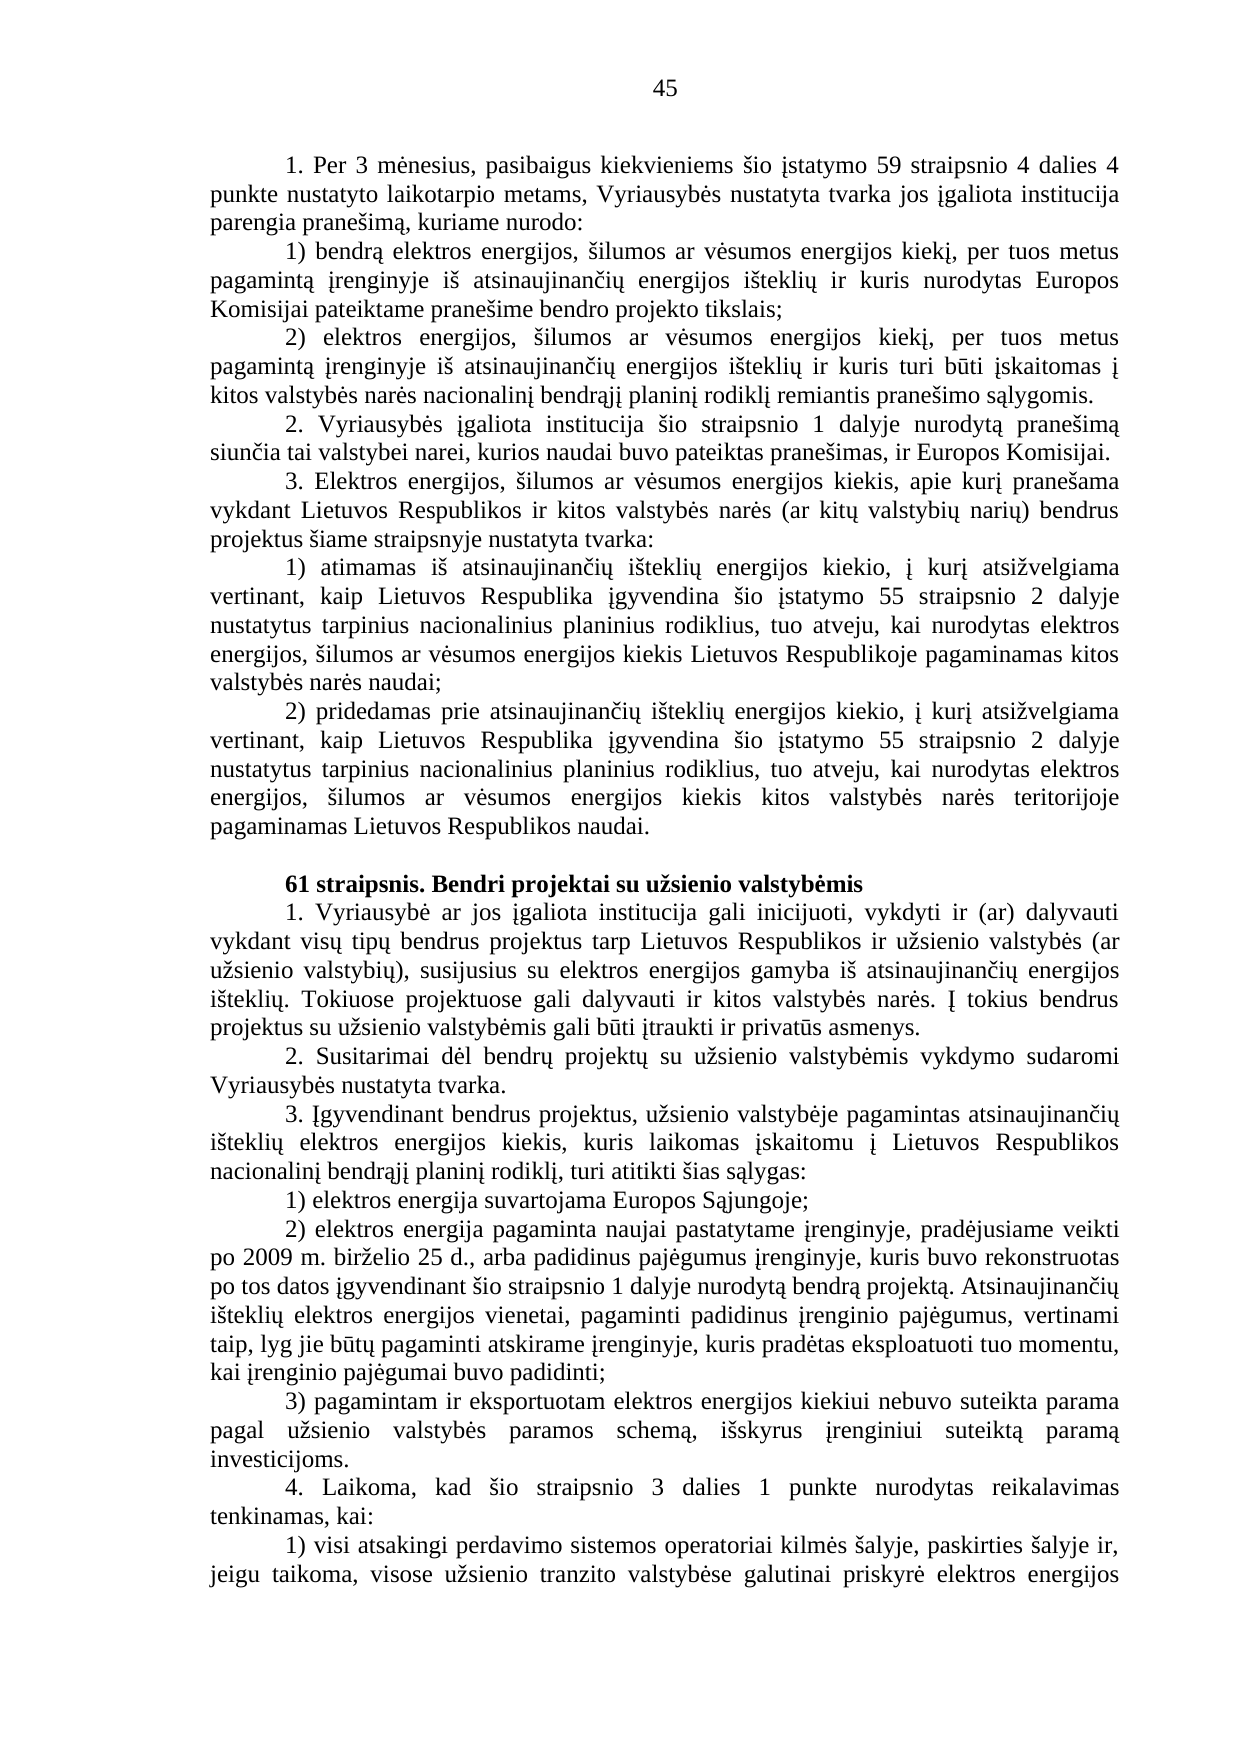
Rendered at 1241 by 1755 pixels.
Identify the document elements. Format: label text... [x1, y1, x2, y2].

text 61 straipsnis. Bendri projektai su užsienio valstybėmis [210, 869, 1120, 897]
text 1) atimamas iš atsinaujinančių išteklių energijos kiekio, į kurį atsižvelgiama vertinant, kaip Lietuvos Respublika įgyvendina šio įstatymo 55 straipsnio 2 dalyje nustatytus tarpinius nacionalinius planinius rodiklius, tuo atveju, kai nurodytas elektros energijos, šilumos ar vėsumos energijos kiekis Lietuvos Respublikoje pagaminamas kitos valstybės narės naudai; [210, 552, 1120, 696]
text 2) elektros energijos, šilumos ar vėsumos energijos kiekį, per tuos metus pagamintą įrenginyje iš atsinaujinančių energijos išteklių ir kuris turi būti įskaitomas į kitos valstybės narės nacionalinį bendrąjį planinį rodiklį remiantis pranešimo sąlygomis. [210, 322, 1120, 409]
text 1. Vyriausybė ar jos įgaliota institucija gali inicijuoti, vykdyti ir (ar) dalyvauti vykdant visų tipų bendrus projektus tarp Lietuvos Respublikos ir užsienio valstybės (ar užsienio valstybių), susijusius su elektros energijos gamyba iš atsinaujinančių energijos išteklių. Tokiuose projektuose gali dalyvauti ir kitos valstybės narės. Į tokius bendrus projektus su užsienio valstybėmis gali būti įtraukti ir privatūs asmenys. [210, 897, 1120, 1041]
text 3. Elektros energijos, šilumos ar vėsumos energijos kiekis, apie kurį pranešama vykdant Lietuvos Respublikos ir kitos valstybės narės (ar kitų valstybių narių) bendrus projektus šiame straipsnyje nustatyta tvarka: [210, 466, 1120, 552]
text 3) pagamintam ir eksportuotam elektros energijos kiekiui nebuvo suteikta parama pagal užsienio valstybės paramos schemą, išskyrus įrenginiui suteiktą paramą investicijoms. [210, 1386, 1120, 1472]
text 2) elektros energija pagaminta naujai pastatytame įrenginyje, pradėjusiame veikti po 2009 m. birželio 25 d., arba padidinus pajėgumus įrenginyje, kuris buvo rekonstruotas po tos datos įgyvendinant šio straipsnio 1 dalyje nurodytą bendrą projektą. Atsinaujinančių išteklių elektros energijos vienetai, pagaminti padidinus įrenginio pajėgumus, vertinami taip, lyg jie būtų pagaminti atskirame įrenginyje, kuris pradėtas eksploatuoti tuo momentu, kai įrenginio pajėgumai buvo padidinti; [210, 1214, 1120, 1386]
text 4. Laikoma, kad šio straipsnio 3 dalies 1 punkte nurodytas reikalavimas tenkinamas, kai: [210, 1472, 1120, 1530]
text 1) bendrą elektros energijos, šilumos ar vėsumos energijos kiekį, per tuos metus pagamintą įrenginyje iš atsinaujinančių energijos išteklių ir kuris nurodytas Europos Komisijai pateiktame pranešime bendro projekto tikslais; [210, 236, 1120, 322]
text 1. Per 3 mėnesius, pasibaigus kiekvieniems šio įstatymo 59 straipsnio 4 dalies 4 punkte nustatyto laikotarpio metams, Vyriausybės nustatyta tvarka jos įgaliota institucija parengia pranešimą, kuriame nurodo: [210, 150, 1120, 236]
text 2) pridedamas prie atsinaujinančių išteklių energijos kiekio, į kurį atsižvelgiama vertinant, kaip Lietuvos Respublika įgyvendina šio įstatymo 55 straipsnio 2 dalyje nustatytus tarpinius nacionalinius planinius rodiklius, tuo atveju, kai nurodytas elektros energijos, šilumos ar vėsumos energijos kiekis kitos valstybės narės teritorijoje pagaminamas Lietuvos Respublikos naudai. [210, 696, 1120, 840]
text 2. Vyriausybės įgaliota institucija šio straipsnio 1 dalyje nurodytą pranešimą siunčia tai valstybei narei, kurios naudai buvo pateiktas pranešimas, ir Europos Komisijai. [210, 409, 1120, 466]
text 1) elektros energija suvartojama Europos Sąjungoje; [210, 1185, 1120, 1214]
text 1) visi atsakingi perdavimo sistemos operatoriai kilmės šalyje, paskirties šalyje ir, jeigu taikoma, visose užsienio tranzito valstybėse galutinai priskyrė elektros energijos [210, 1530, 1120, 1587]
text 3. Įgyvendinant bendrus projektus, užsienio valstybėje pagamintas atsinaujinančių išteklių elektros energijos kiekis, kuris laikomas įskaitomu į Lietuvos Respublikos nacionalinį bendrąjį planinį rodiklį, turi atitikti šias sąlygas: [210, 1099, 1120, 1185]
text 2. Susitarimai dėl bendrų projektų su užsienio valstybėmis vykdymo sudaromi Vyriausybės nustatyta tvarka. [210, 1041, 1120, 1099]
